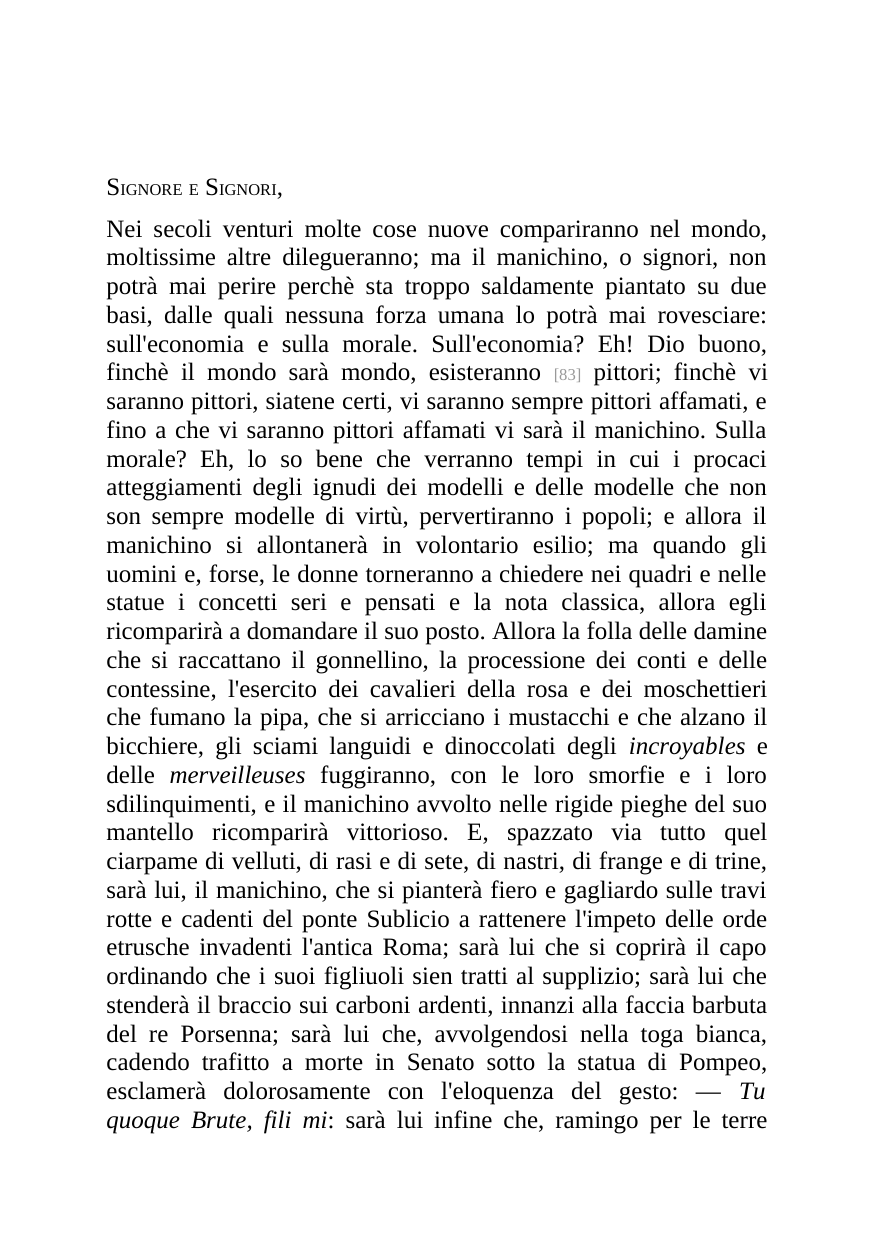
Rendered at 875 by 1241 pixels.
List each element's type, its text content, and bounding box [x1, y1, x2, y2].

text Signore e Signori, [106, 172, 768, 201]
text Nei secoli venturi molte cose nuove compariranno nel mondo, moltissime altre dilegueranno; ma il manichino, o signori, non potrà mai perire perchè sta troppo saldamente piantato su due basi, dalle quali nessuna forza umana lo potrà mai rovesciare: sull'economia e sulla morale. Sull'economia? Eh! Dio buono, finchè il mondo sarà mondo, esisteranno [83] pittori; finchè vi saranno pittori, siatene certi, vi saranno sempre pittori affamati, e fino a che vi saranno pittori affamati vi sarà il manichino. Sulla morale? Eh, lo so bene che verranno tempi in cui i procaci atteggiamenti degli ignudi dei modelli e delle modelle che non son sempre modelle di virtù, pervertiranno i popoli; e allora il manichino si allontanerà in volontario esilio; ma quando gli uomini e, forse, le donne torneranno a chiedere nei quadri e nelle statue i concetti seri e pensati e la nota classica, allora egli ricomparirà a domandare il suo posto. Allora la folla delle damine che si raccattano il gonnellino, la processione dei conti e delle contessine, l'esercito dei cavalieri della rosa e dei moschettieri che fumano la pipa, che si arricciano i mustacchi e che alzano il bicchiere, gli sciami languidi e dinoccolati degli incroyables e delle merveilleuses fuggiranno, con le loro smorfie e i loro sdilinquimenti, e il manichino avvolto nelle rigide pieghe del suo mantello ricomparirà vittorioso. E, spazzato via tutto quel ciarpame di velluti, di rasi e di sete, di nastri, di frange e di trine, sarà lui, il manichino, che si pianterà fiero e gagliardo sulle travi rotte e cadenti del ponte Sublicio a rattenere l'impeto delle orde etrusche invadenti l'antica Roma; sarà lui che si coprirà il capo ordinando che i suoi figliuoli sien tratti al supplizio; sarà lui che stenderà il braccio sui carboni ardenti, innanzi alla faccia barbuta del re Porsenna; sarà lui che, avvolgendosi nella toga bianca, cadendo trafitto a morte in Senato sotto la statua di Pompeo, esclamerà dolorosamente con l'eloquenza del gesto: — Tu quoque Brute, fili mi: sarà lui infine che, ramingo per le terre [106, 214, 768, 1134]
